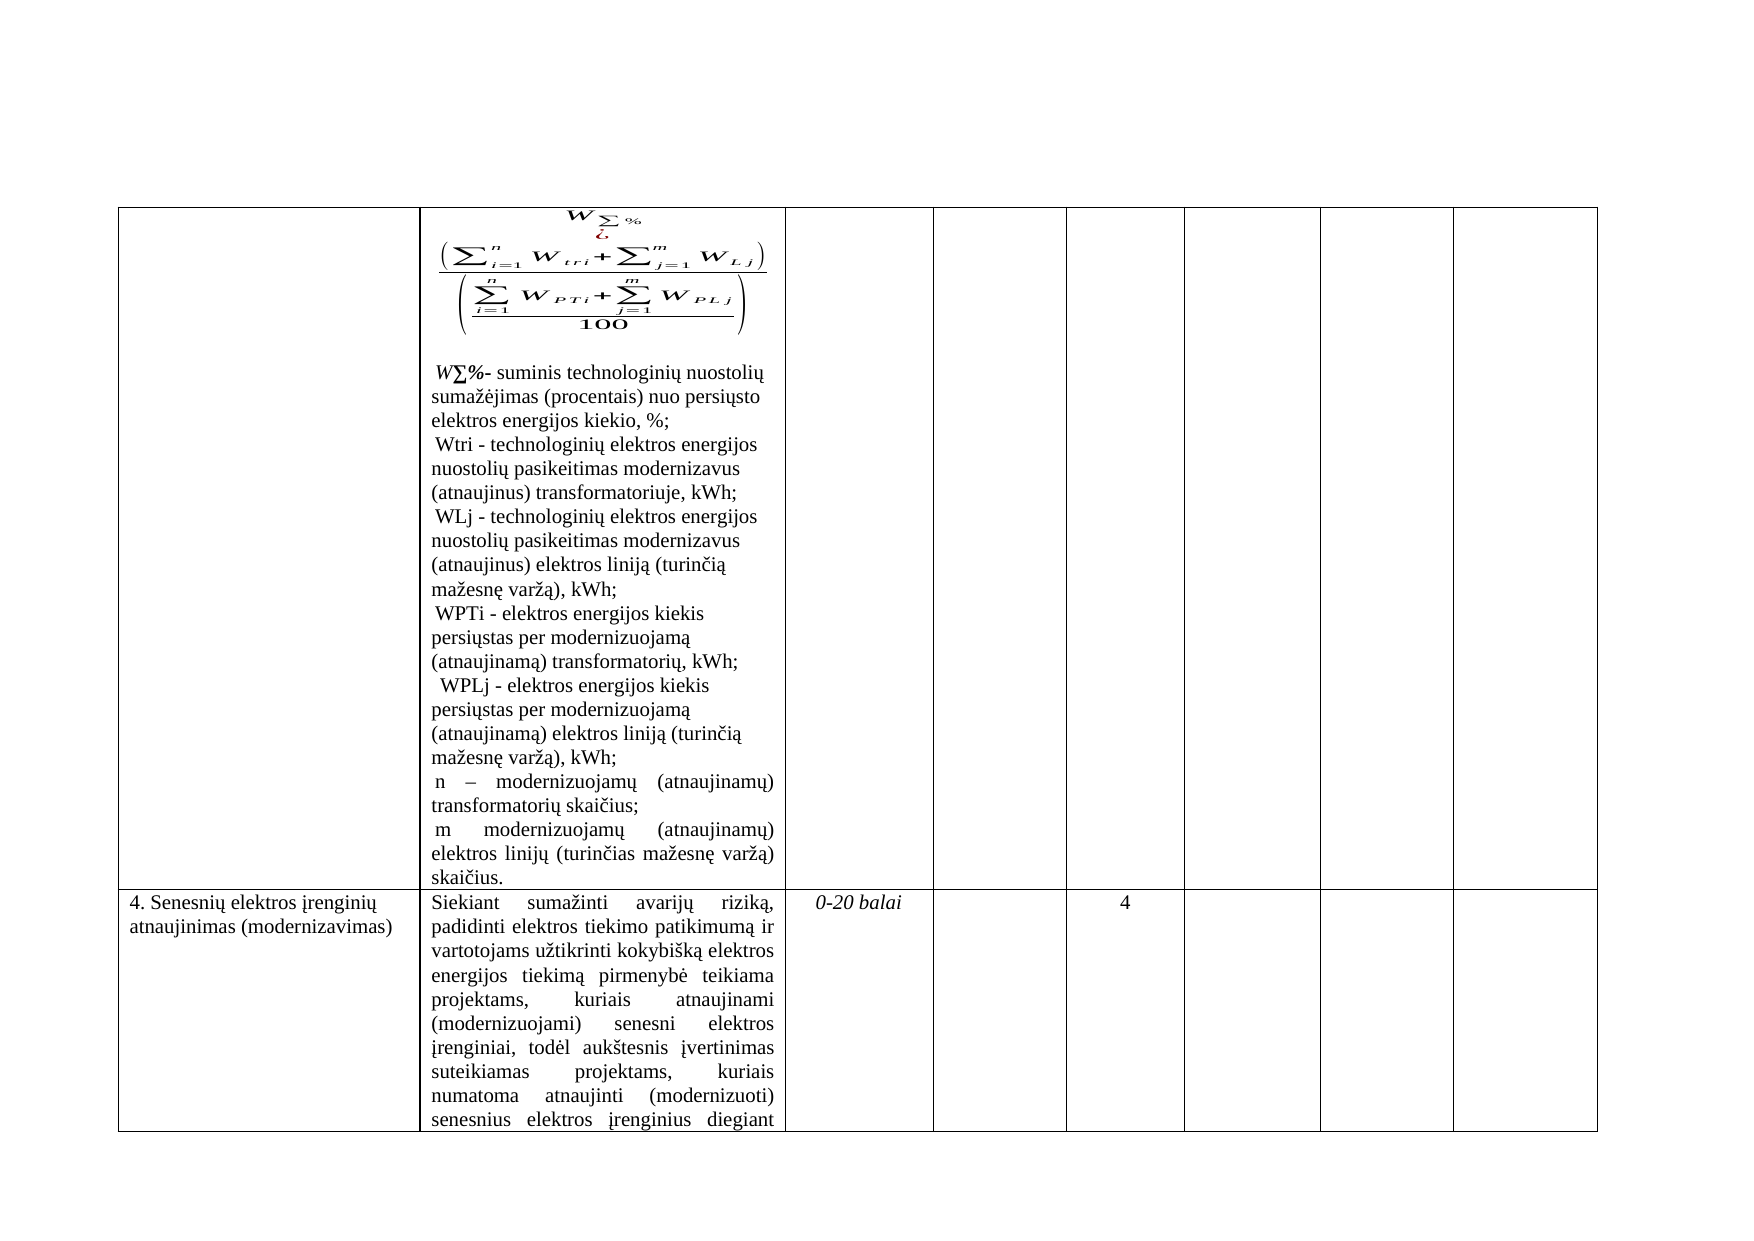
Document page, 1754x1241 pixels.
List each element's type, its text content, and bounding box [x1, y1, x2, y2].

table_cell [119, 208, 419, 889]
table_cell [1454, 208, 1597, 889]
table_cell [934, 208, 1066, 889]
table_cell [1067, 208, 1184, 889]
table_cell Siekiant sumažinti avarijų riziką, padidinti elektros tiekimo patikimumą ir vartotojams užtikrinti kokybišką elektros energijos tiekimą pirmenybė teikiama projektams, kuriais atnaujinami (modernizuojami) senesni elektros įrenginiai, todėl aukštesnis įvertinimas suteikiamas projektams, kuriais numatoma atnaujinti (modernizuoti) senesnius elektros įrenginius diegiant [421, 890, 785, 1131]
table_cell [786, 208, 933, 889]
table_cell [1185, 208, 1320, 889]
table_cell [1321, 208, 1453, 889]
table_cell [1185, 890, 1320, 1131]
table_cell 4 [1067, 890, 1184, 1131]
table_cell 4. Senesnių elektros įrenginių atnaujinimas (modernizavimas) [119, 890, 419, 1131]
table_cell 0-20 balai [786, 890, 933, 1131]
table_cell Balai suteikiami projektams, kurių veiklos numato sumažinti elektros energijos skirstymo technologinius nuostolius elektros įrenginiuose. Technologinių nuostolių elektros įrenginiuose skaičiavimai atliekami tik transformatoriuose ir elektros linijose, jei elektros linijose esami laidininkai keičiami didesnio skerspjūvio laidininkais (turinčiais mažesnę varžą). Technologinių nuostolių pokytis (procentais) skaičiuojamas lyginant faktinį nuostolių dydį (procentais), apskaičiuotą pareiškėjo paraiškos teikimo metais, su nuostolių dydžiu, kurį pareiškėjas prognozuoja pasiekti, praėjus metams po projekto veiklų įgyvendinimo pabaigos ir kuris bus patikrintas, praėjus metams po projekto veiklų įgyvendinimo pabaigos, vertinant pareiškėjo ataskaitose pateiktą faktinį nuostolių dydį (procentais). Pareiškėjas turi pateikti skaičiavimus, įrodančius elektros energijos skirstymo technologinių nuostolių sumažėjimą įgyvendinus projektą. Balų skaičiavimas. 1)iki 0,2 % (0 balų); 2) daugiau negu 0,2 % (5 balai) Pastaba: Jei projekte numatoma modernizuoti (atnaujinti) ir transformatorius ir elektros linijas, tuomet skaičiuojamas suminis technologinių nuostolių sumažėjimas (procentais) nuo persiųsto elektros energijos kiekio, (%) pagal formulę: W∑%- suminis technologinių nuostolių sumažėjimas (procentais) nuo persiųsto elektros energijos kiekio, %; Wtri - technologinių elektros energijos nuostolių pasikeitimas modernizavus (atnaujinus) transformatoriuje, kWh; WLj - technologinių elektros energijos nuostolių pasikeitimas modernizavus (atnaujinus) elektros liniją (turinčią mažesnę varžą), kWh; WPTi - elektros energijos kiekis persiųstas per modernizuojamą (atnaujinamą) transformatorių, kWh; WPLj - elektros energijos kiekis persiųstas per modernizuojamą (atnaujinamą) elektros liniją (turinčią mažesnę varžą), kWh; n – modernizuojamų (atnaujinamų) transformatorių skaičius; m modernizuojamų (atnaujinamų) elektros linijų (turinčias mažesnę varžą) skaičius. [421, 208, 785, 889]
table_cell [1321, 890, 1453, 1131]
table_cell [1454, 890, 1597, 1131]
table_cell [934, 890, 1066, 1131]
